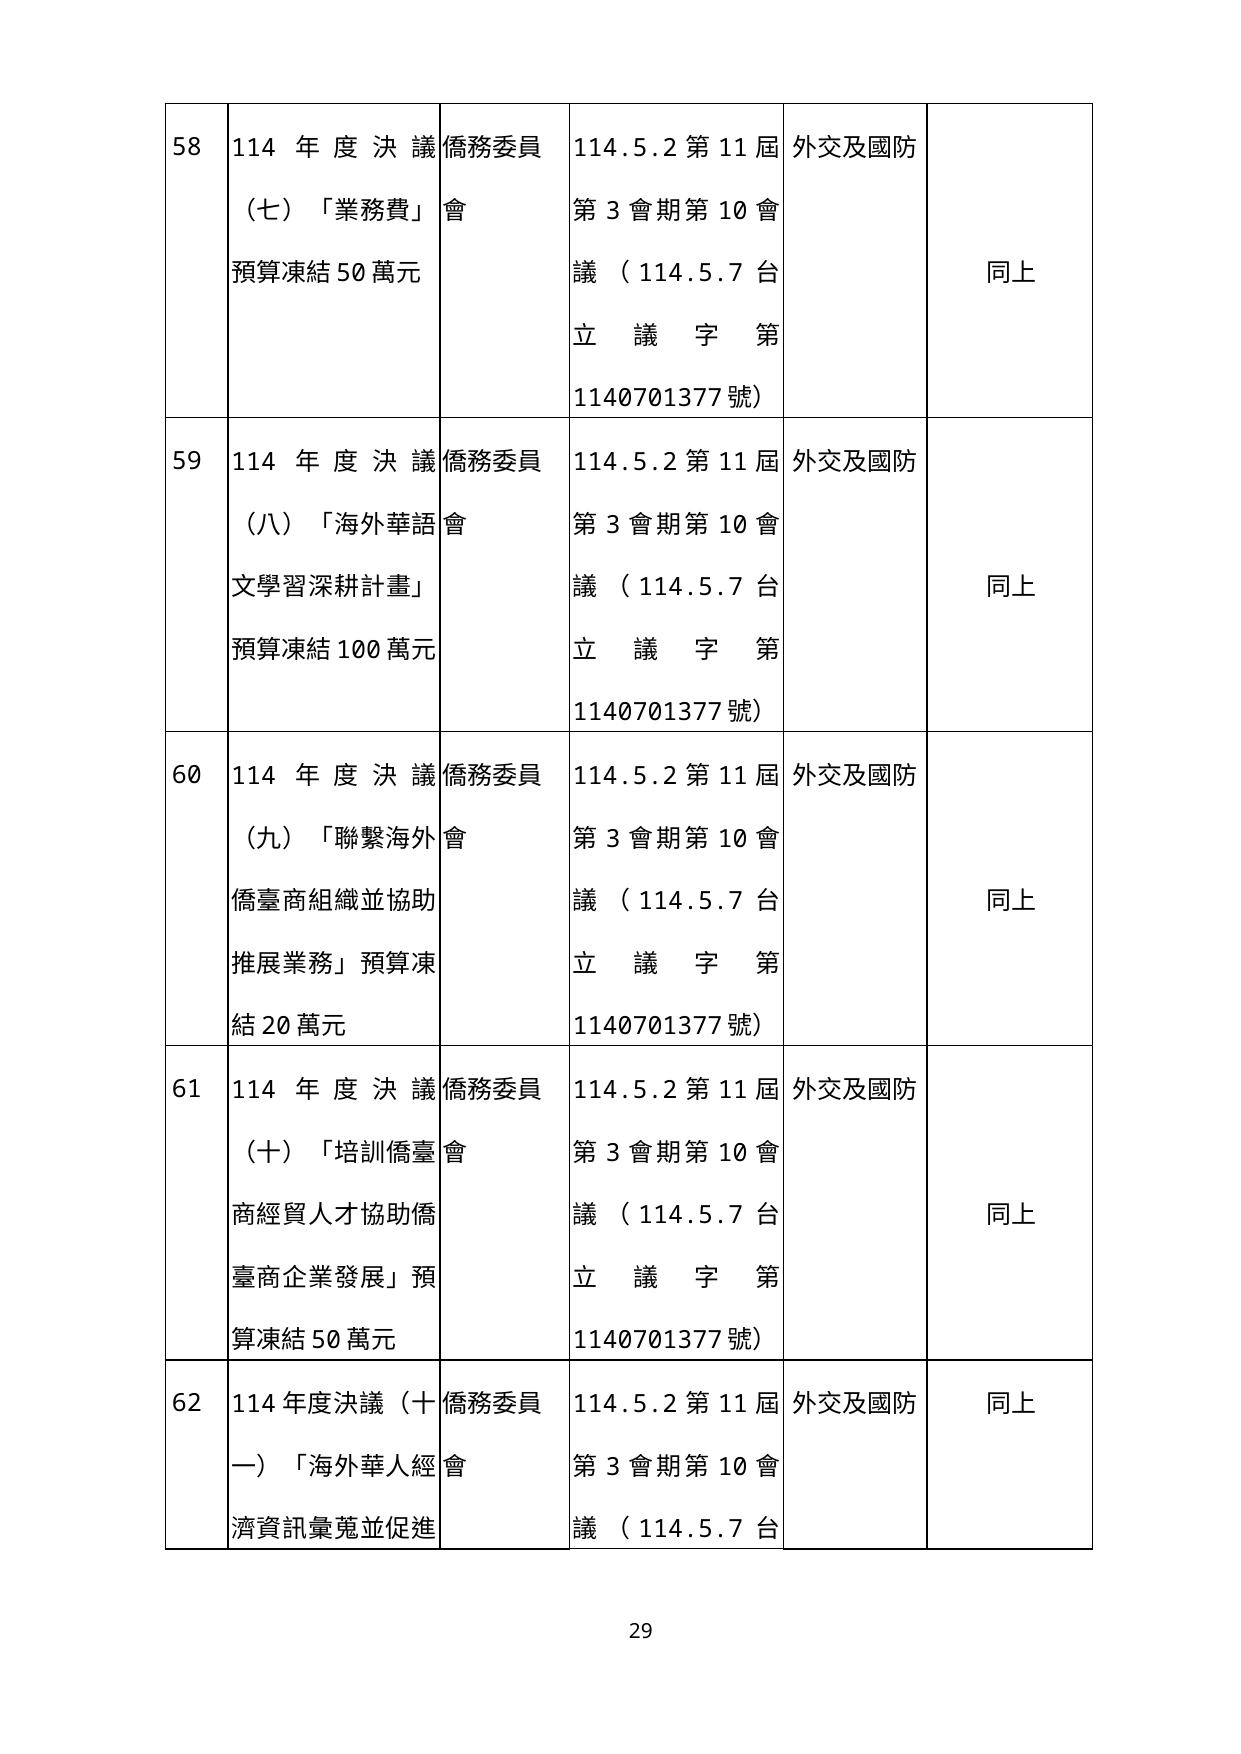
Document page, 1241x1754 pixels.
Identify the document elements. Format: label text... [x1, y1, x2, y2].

table_cell 114.5.2第11屆第3會期第10會議（114.5.7台立議字第1140701377號） [570, 1046, 783, 1359]
table_cell 114.5.2第11屆第3會期第10會議（114.5.7台立議字第1140701377號） [570, 418, 783, 731]
table_cell 同上 [928, 418, 1092, 731]
table_cell 同上 [928, 1361, 1092, 1548]
table_cell 僑務委員會 [441, 1361, 569, 1548]
table_cell [166, 732, 227, 1045]
table_cell 外交及國防 [784, 418, 926, 731]
table_cell 同上 [928, 104, 1092, 417]
table_cell 僑務委員會 [441, 732, 569, 1045]
table_cell 114年度決議（九）「聯繫海外僑臺商組織並協助推展業務」預算凍結20萬元 [229, 732, 439, 1045]
table_cell 114年度決議（八）「海外華語文學習深耕計畫」預算凍結100萬元 [229, 418, 439, 731]
table_cell 114年度決議（十）「培訓僑臺商經貿人才協助僑臺商企業發展」預算凍結50萬元 [229, 1046, 439, 1359]
table_cell 外交及國防 [784, 1046, 926, 1359]
table_cell [166, 1361, 227, 1548]
table_cell 同上 [928, 732, 1092, 1045]
table_cell [166, 1046, 227, 1359]
table_cell 外交及國防 [784, 732, 926, 1045]
table_cell 114年度決議（十一）「海外華人經濟資訊彙蒐並促進 [229, 1361, 439, 1548]
table_cell 114.5.2第11屆第3會期第10會議（114.5.7台立議字第1140701377號） [570, 104, 783, 417]
table_cell 外交及國防 [784, 104, 926, 417]
table_cell [166, 418, 227, 731]
table_cell 僑務委員會 [441, 1046, 569, 1359]
table_cell 114.5.2第11屆第3會期第10會議（114.5.7台 [570, 1361, 783, 1548]
table_cell 僑務委員會 [441, 104, 569, 417]
table_cell 同上 [928, 1046, 1092, 1359]
table_cell 外交及國防 [784, 1361, 926, 1548]
table_cell [166, 104, 227, 417]
table_cell 114.5.2第11屆第3會期第10會議（114.5.7台立議字第1140701377號） [570, 732, 783, 1045]
table_cell 僑務委員會 [441, 418, 569, 731]
table_cell 114年度決議（七）「業務費」預算凍結50萬元 [229, 104, 439, 417]
